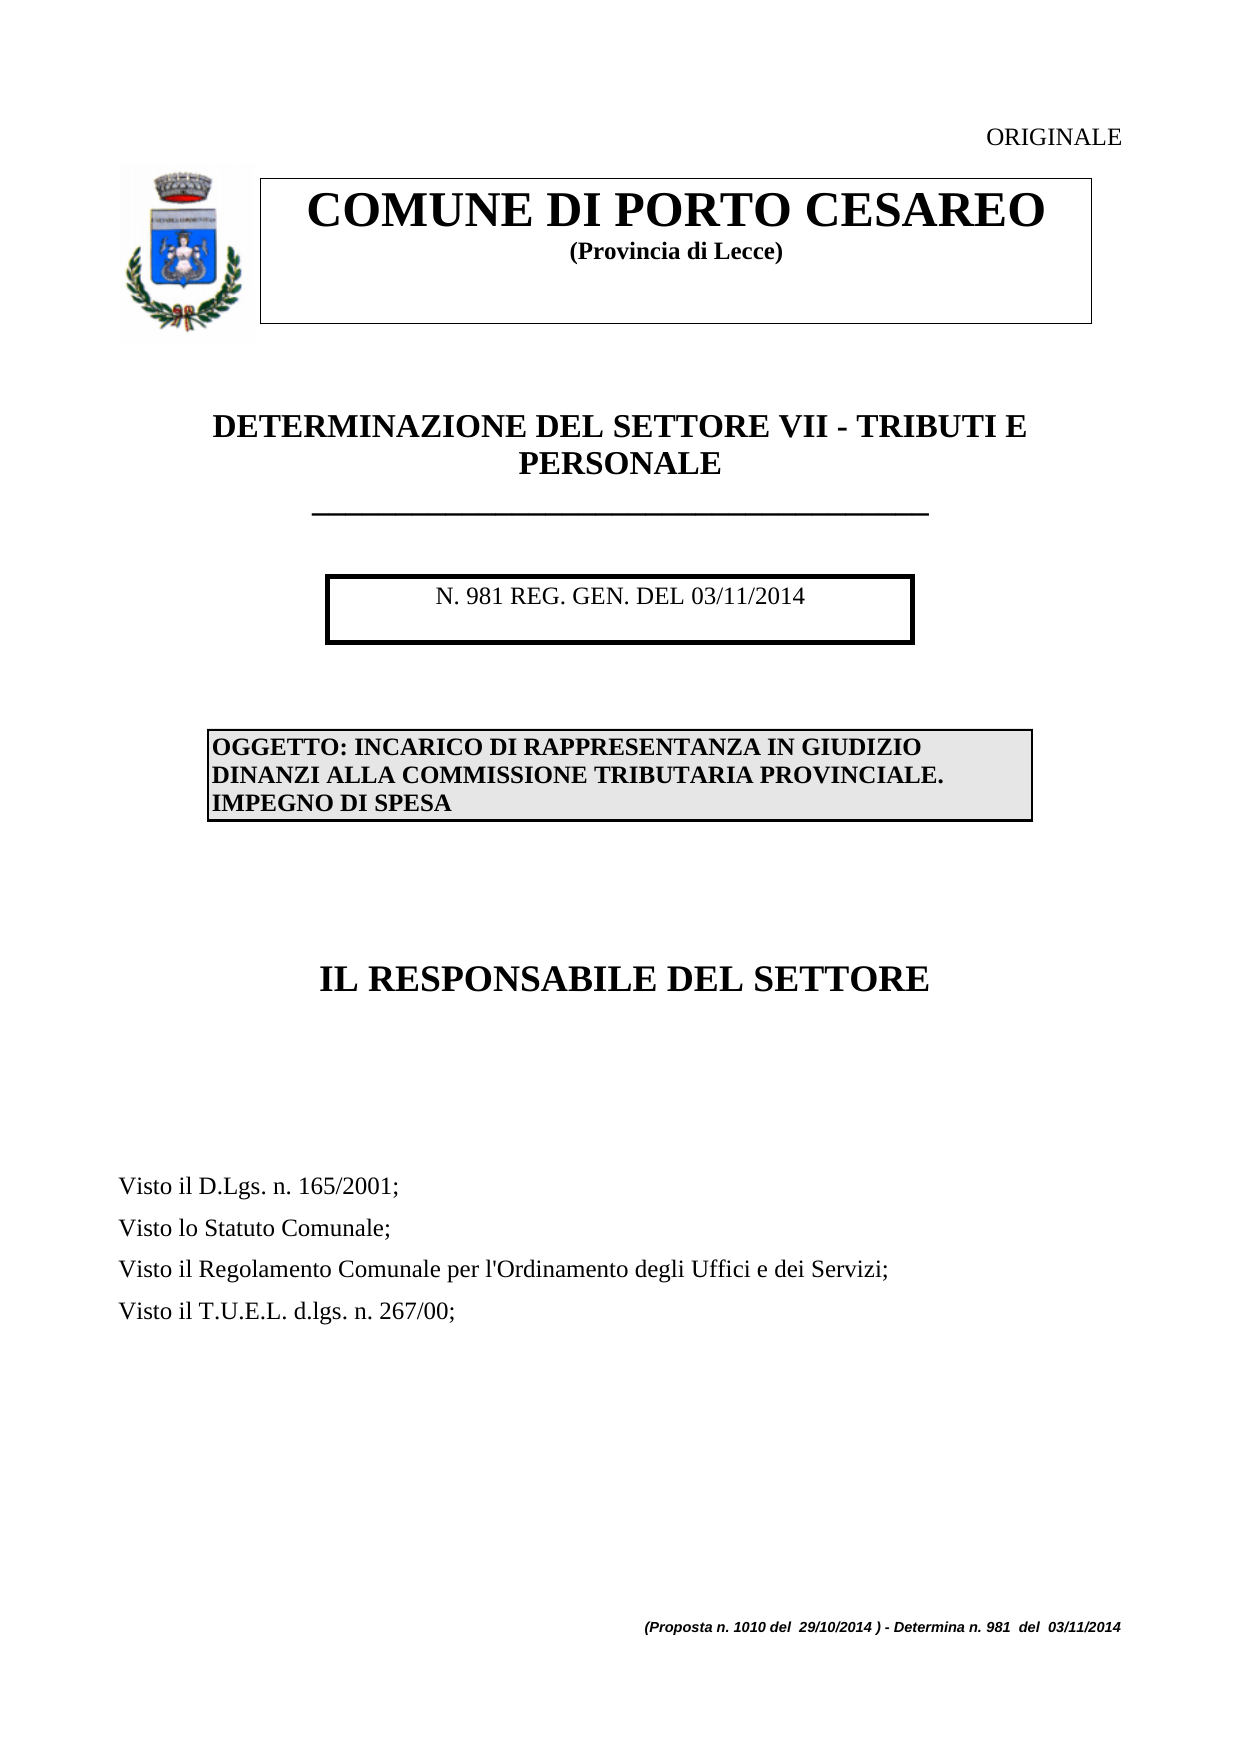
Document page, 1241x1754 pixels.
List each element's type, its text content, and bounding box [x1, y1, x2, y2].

text Visto il Regolamento Comunale per l'Ordinamento degli Uffici e dei Servizi; [118, 1256, 1122, 1283]
text _____________________________________ [118, 481, 1122, 518]
text OGGETTO: INCARICO DI RAPPRESENTANZA IN GIUDIZIO DINANZI ALLA COMMISSIONE TRIBUTARIA PROVINCIALE. IMPEGNO DI SPESA [209, 731, 1031, 819]
text Visto il D.Lgs. n. 165/2001; [118, 1172, 1122, 1200]
text Visto lo Statuto Comunale; [118, 1214, 1122, 1242]
text Visto il T.U.E.L. d.lgs. n. 267/00; [118, 1297, 1122, 1325]
text IL RESPONSABILE DEL SETTORE [118, 957, 1122, 999]
text DETERMINAZIONE DEL SETTORE VII - TRIBUTI E PERSONALE [118, 408, 1122, 481]
text ORIGINALE [118, 123, 1122, 150]
text COMUNE DI PORTO CESAREO [261, 179, 1091, 233]
text (Provincia di Lecce) [261, 233, 1091, 265]
text N. 981 REG. GEN. DEL 03/11/2014 [330, 579, 910, 609]
